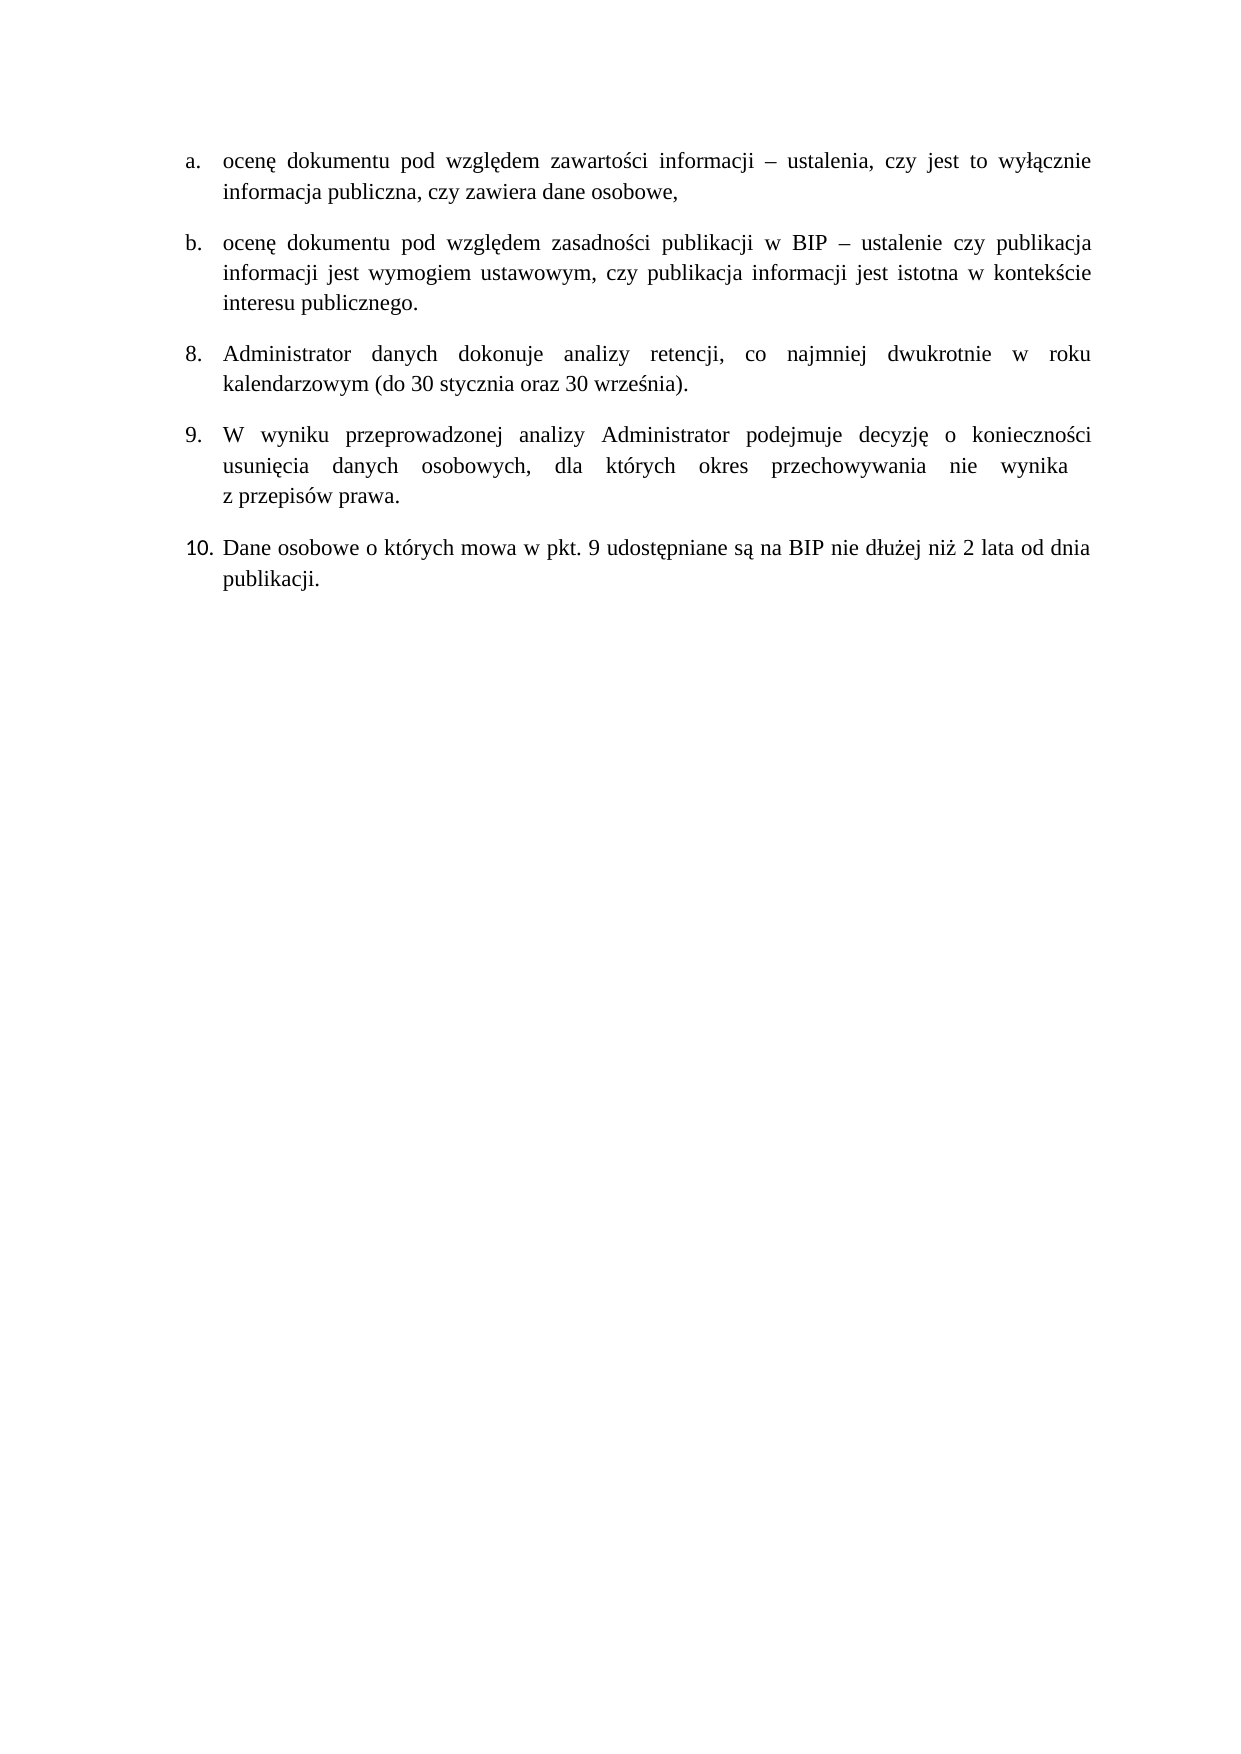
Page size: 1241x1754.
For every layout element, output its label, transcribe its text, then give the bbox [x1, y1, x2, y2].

list Administrator danych dokonuje analizy retencji, co najmniej dwukrotnie w roku kalendarzowym (do 30 stycznia oraz 30 września). [185, 340, 1093, 397]
list W wyniku przeprowadzonej analizy Administrator podejmuje decyzję o konieczności usunięcia danych osobowych, dla których okres przechowywania nie wynika z przepisów prawa. [185, 422, 1093, 508]
list Dane osobowe o których mowa w pkt. 9 udostępniane są na BIP nie dłużej niż 2 lata od dnia publikacji. [185, 533, 1093, 591]
list ocenę dokumentu pod względem zasadności publikacji w BIP – ustalenie czy publikacja informacji jest wymogiem ustawowym, czy publikacja informacji jest istotna w kontekście interesu publicznego. [185, 229, 1093, 316]
list ocenę dokumentu pod względem zawartości informacji – ustalenia, czy jest to wyłącznie informacja publiczna, czy zawiera dane osobowe, [185, 148, 1093, 204]
